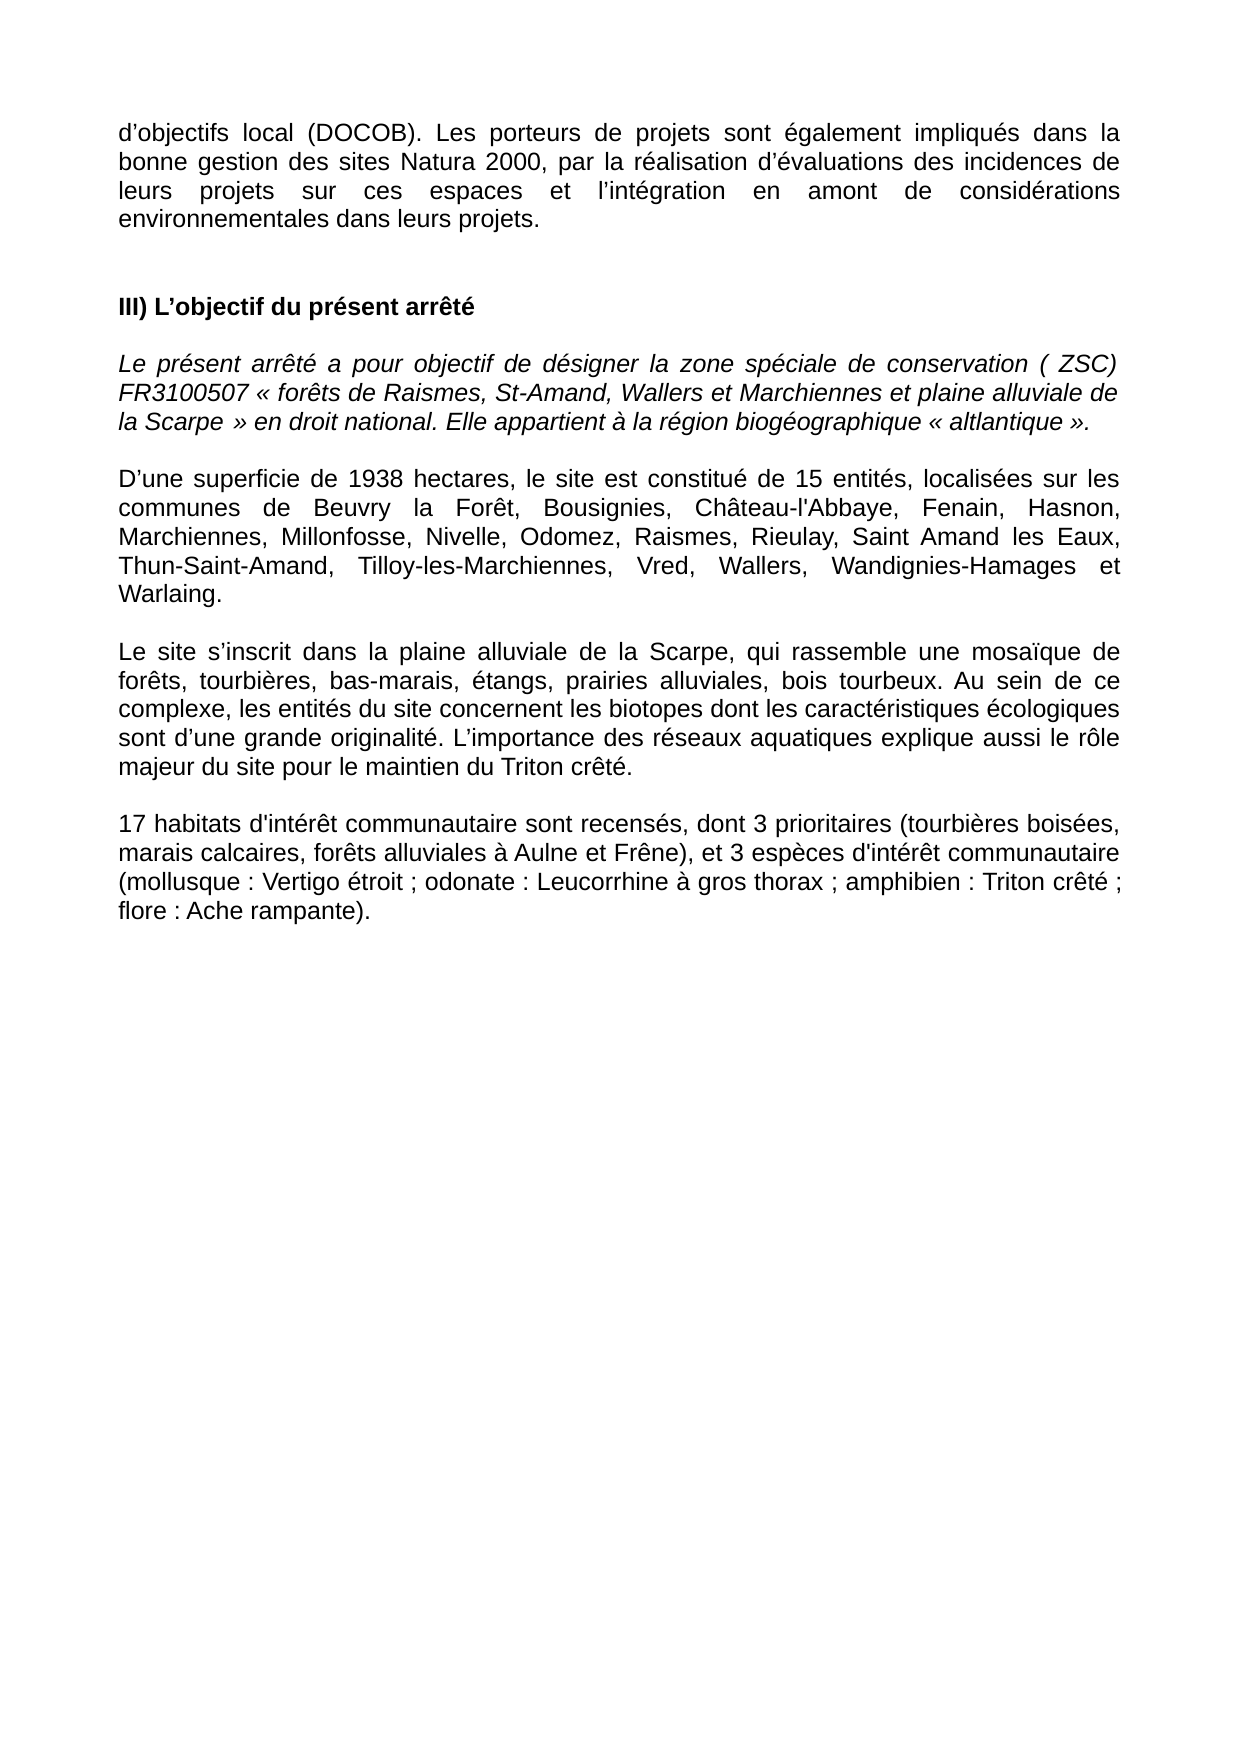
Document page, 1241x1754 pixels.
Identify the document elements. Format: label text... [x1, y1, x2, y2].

text D’une superficie de 1938 hectares, le site est constitué de 15 entités, localisées sur les communes de Beuvry la Forêt, Bousignies, Château-l'Abbaye, Fenain, Hasnon, Marchiennes, Millonfosse, Nivelle, Odomez, Raismes, Rieulay, Saint Amand les Eaux, Thun-Saint-Amand, Tilloy-les-Marchiennes, Vred, Wallers, Wandignies-Hamages et Warlaing. [118, 464, 1122, 608]
text III) L’objectif du présent arrêté [118, 291, 1122, 320]
text Le présent arrêté a pour objectif de désigner la zone spéciale de conservation ( ZSC) FR3100507 « forêts de Raismes, St-Amand, Wallers et Marchiennes et plaine alluviale de la Scarpe » en droit national. Elle appartient à la région biogéographique « altlantique ». [118, 349, 1122, 436]
text Le site s’inscrit dans la plaine alluviale de la Scarpe, qui rassemble une mosaïque de forêts, tourbières, bas-marais, étangs, prairies alluviales, bois tourbeux. Au sein de ce complexe, les entités du site concernent les biotopes dont les caractéristiques écologiques sont d’une grande originalité. L’importance des réseaux aquatiques explique aussi le rôle majeur du site pour le maintien du Triton crêté. [118, 637, 1122, 781]
text d’objectifs local (DOCOB). Les porteurs de projets sont également impliqués dans la bonne gestion des sites Natura 2000, par la réalisation d’évaluations des incidences de leurs projets sur ces espaces et l’intégration en amont de considérations environnementales dans leurs projets. [118, 118, 1122, 233]
text 17 habitats d'intérêt communautaire sont recensés, dont 3 prioritaires (tourbières boisées, marais calcaires, forêts alluviales à Aulne et Frêne), et 3 espèces d'intérêt communautaire (mollusque : Vertigo étroit ; odonate : Leucorrhine à gros thorax ; amphibien : Triton crêté ; flore : Ache rampante). [118, 809, 1122, 924]
